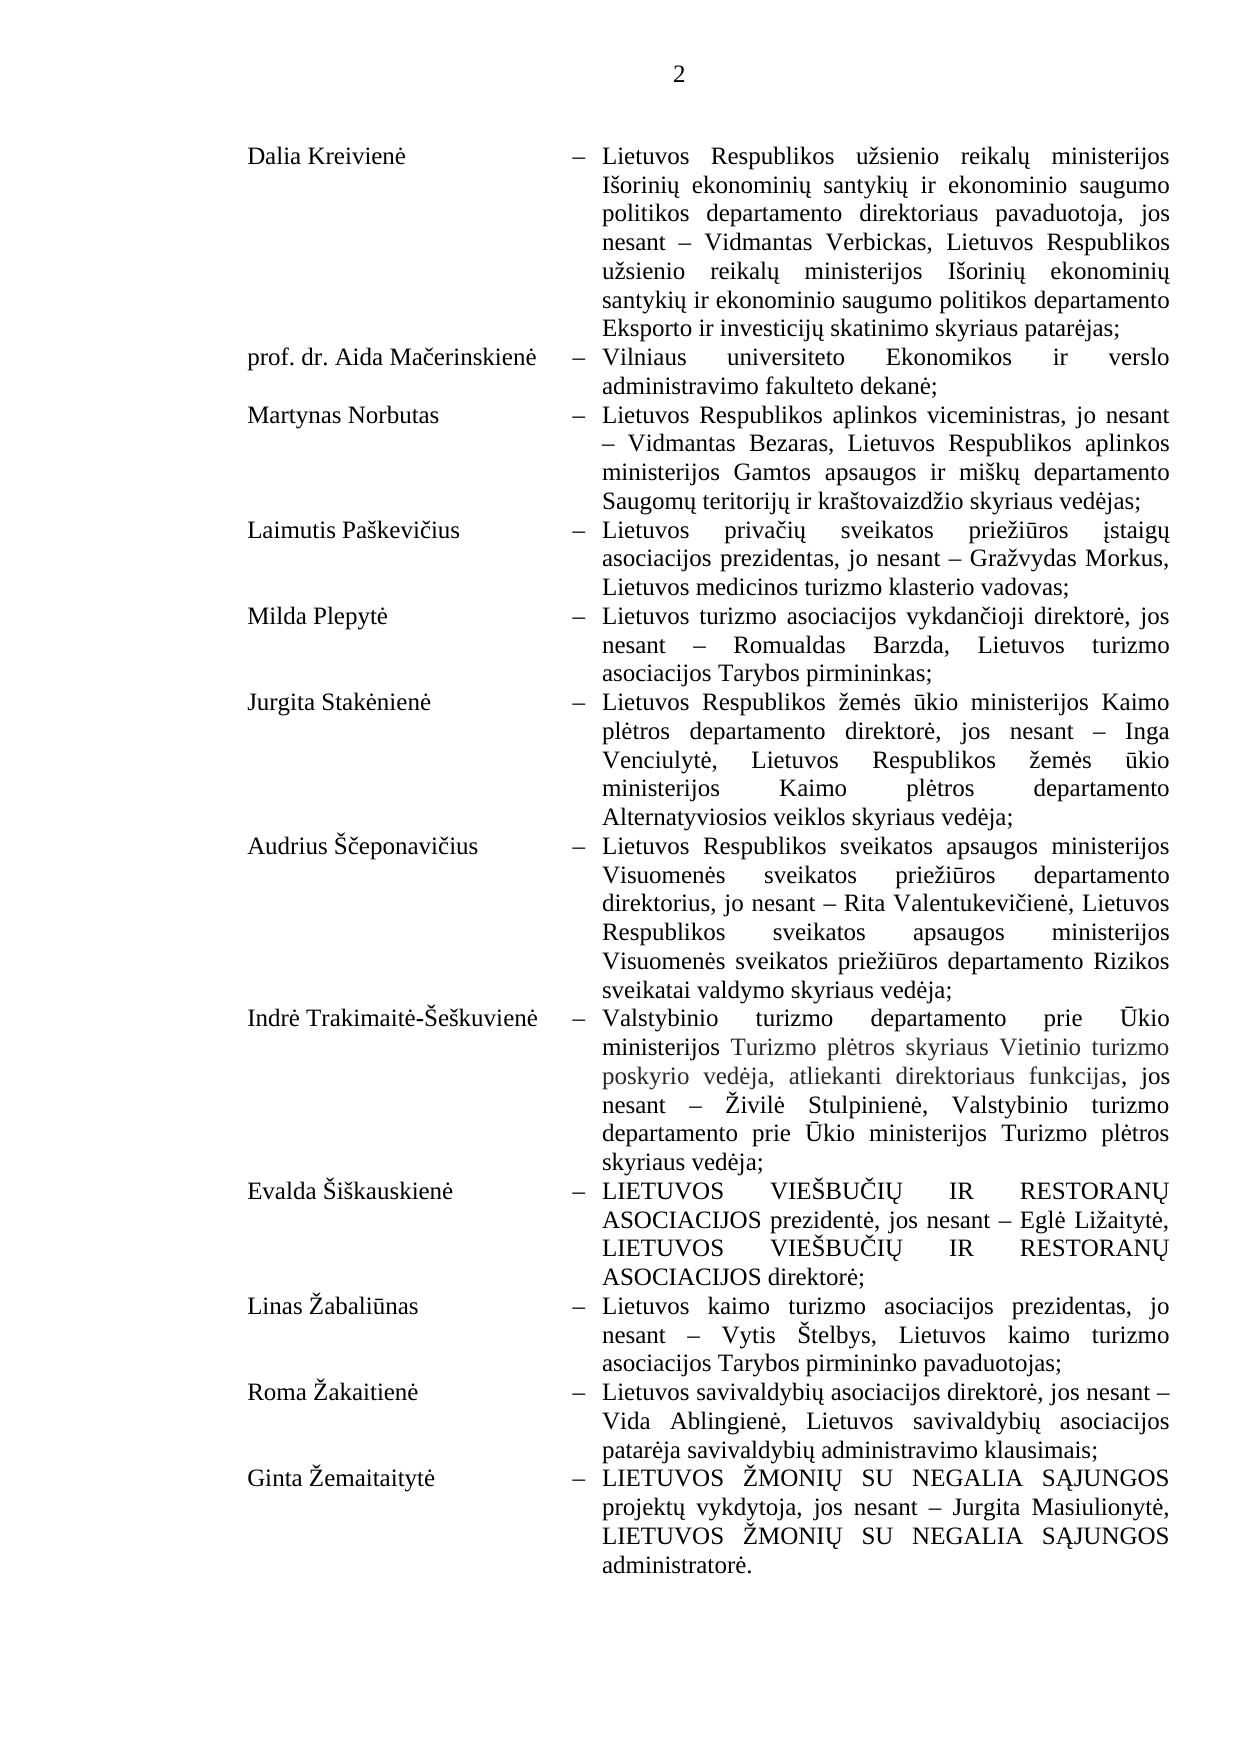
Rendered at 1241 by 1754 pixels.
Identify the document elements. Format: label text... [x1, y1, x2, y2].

table_cell Lietuvos savivaldybių asociacijos direktorė, jos nesant – Vida Ablingienė, Lietuvos savivaldybių asociacijos patarėja savivaldybių administravimo klausimais; [591, 1377, 1181, 1463]
table_cell – [561, 1464, 591, 1578]
table_cell – [561, 1377, 591, 1463]
table_cell – [561, 1291, 591, 1377]
table_cell Lietuvos Respublikos žemės ūkio ministerijos Kaimo plėtros departamento direktorė, jos nesant – Inga Venciulytė, Lietuvos Respublikos žemės ūkio ministerijos Kaimo plėtros departamento Alternatyviosios veiklos skyriaus vedėja; [591, 687, 1181, 831]
table_cell Ginta Žemaitaitytė [236, 1464, 561, 1578]
table_cell – [561, 1176, 591, 1291]
table_cell Lietuvos Respublikos užsienio reikalų ministerijos Išorinių ekonominių santykių ir ekonominio saugumo politikos departamento direktoriaus pavaduotoja, jos nesant – Vidmantas Verbickas, Lietuvos Respublikos užsienio reikalų ministerijos Išorinių ekonominių santykių ir ekonominio saugumo politikos departamento Eksporto ir investicijų skatinimo skyriaus patarėjas; [591, 141, 1181, 342]
table_cell LIETUVOS VIEŠBUČIŲ IR RESTORANŲ ASOCIACIJOS prezidentė, jos nesant – Eglė Ližaitytė, LIETUVOS VIEŠBUČIŲ IR RESTORANŲ ASOCIACIJOS direktorė; [591, 1176, 1181, 1291]
table_cell – [561, 141, 591, 342]
table_cell prof. dr. Aida Mačerinskienė [236, 342, 561, 400]
table_cell LIETUVOS ŽMONIŲ SU NEGALIA SĄJUNGOS projektų vykdytoja, jos nesant – Jurgita Masiulionytė, LIETUVOS ŽMONIŲ SU NEGALIA SĄJUNGOS administratorė. [591, 1464, 1181, 1578]
table_cell Lietuvos Respublikos sveikatos apsaugos ministerijos Visuomenės sveikatos priežiūros departamento direktorius, jo nesant – Rita Valentukevičienė, Lietuvos Respublikos sveikatos apsaugos ministerijos Visuomenės sveikatos priežiūros departamento Rizikos sveikatai valdymo skyriaus vedėja; [591, 831, 1181, 1003]
table_cell Dalia Kreivienė [236, 141, 561, 342]
table_cell – [561, 601, 591, 687]
table_cell Valstybinio turizmo departamento prie Ūkio ministerijos Turizmo plėtros skyriaus Vietinio turizmo poskyrio vedėja, atliekanti direktoriaus funkcijas, jos nesant – Živilė Stulpinienė, Valstybinio turizmo departamento prie Ūkio ministerijos Turizmo plėtros skyriaus vedėja; [591, 1004, 1181, 1176]
table_cell Evalda Šiškauskienė [236, 1176, 561, 1291]
table_cell – [561, 400, 591, 515]
table_cell – [561, 831, 591, 1003]
table_cell – [561, 687, 591, 831]
table_cell Lietuvos turizmo asociacijos vykdančioji direktorė, jos nesant – Romualdas Barzda, Lietuvos turizmo asociacijos Tarybos pirmininkas; [591, 601, 1181, 687]
table_cell Jurgita Stakėnienė [236, 687, 561, 831]
table_cell – [561, 1004, 591, 1176]
table_cell Audrius Ščeponavičius [236, 831, 561, 1003]
table_cell Lietuvos privačių sveikatos priežiūros įstaigų asociacijos prezidentas, jo nesant – Gražvydas Morkus, Lietuvos medicinos turizmo klasterio vadovas; [591, 515, 1181, 601]
table_cell – [561, 515, 591, 601]
table_cell Lietuvos Respublikos aplinkos viceministras, jo nesant – Vidmantas Bezaras, Lietuvos Respublikos aplinkos ministerijos Gamtos apsaugos ir miškų departamento Saugomų teritorijų ir kraštovaizdžio skyriaus vedėjas; [591, 400, 1181, 515]
table_cell Milda Plepytė [236, 601, 561, 687]
table_cell Vilniaus universiteto Ekonomikos ir verslo administravimo fakulteto dekanė; [591, 342, 1181, 400]
table_cell Lietuvos kaimo turizmo asociacijos prezidentas, jo nesant – Vytis Štelbys, Lietuvos kaimo turizmo asociacijos Tarybos pirmininko pavaduotojas; [591, 1291, 1181, 1377]
table_cell Martynas Norbutas [236, 400, 561, 515]
table_cell – [561, 342, 591, 400]
table_cell Roma Žakaitienė [236, 1377, 561, 1463]
table_cell Linas Žabaliūnas [236, 1291, 561, 1377]
table_cell Indrė Trakimaitė-Šeškuvienė [236, 1004, 561, 1176]
table_cell Laimutis Paškevičius [236, 515, 561, 601]
